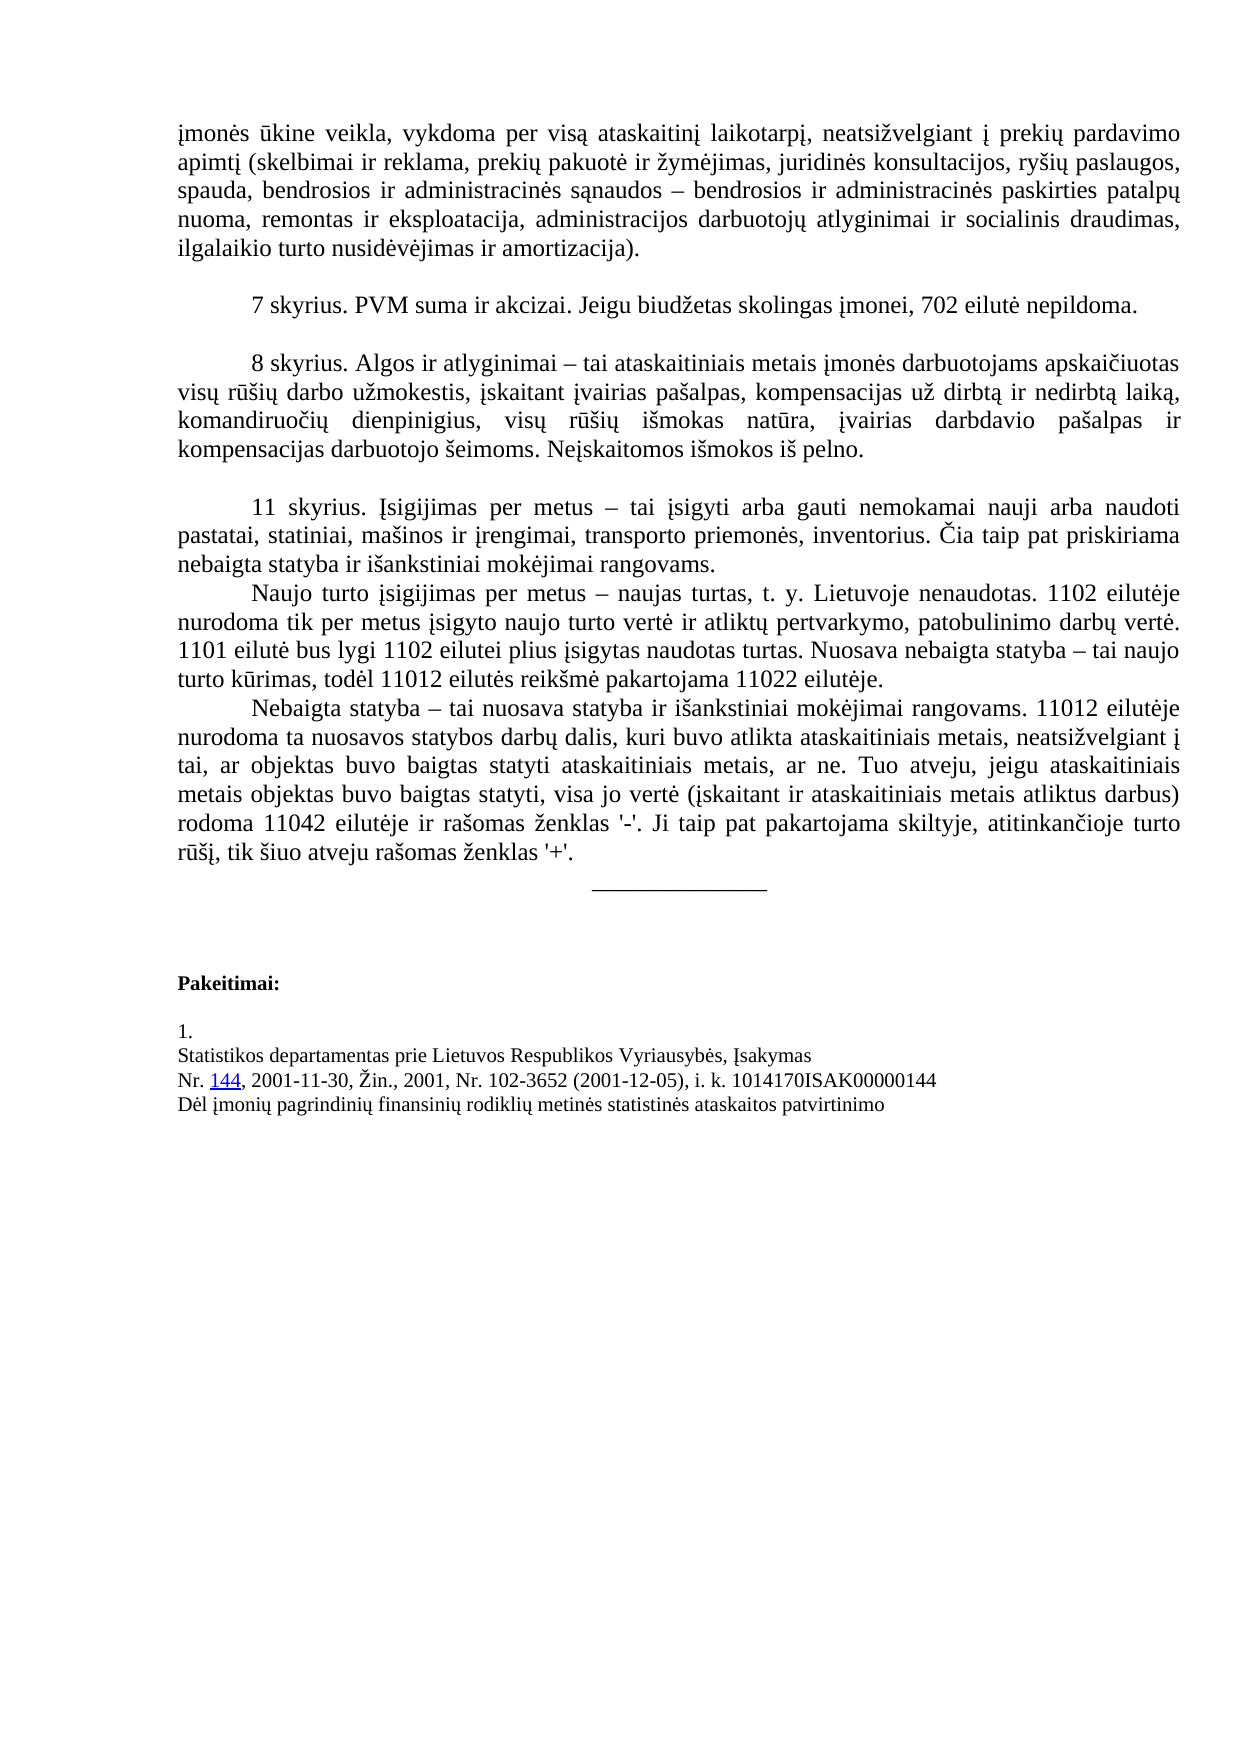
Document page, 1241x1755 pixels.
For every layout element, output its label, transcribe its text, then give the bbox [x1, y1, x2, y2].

text ______________ [177, 866, 1181, 894]
text 8 skyrius. Algos ir atlyginimai – tai ataskaitiniais metais įmonės darbuotojams apskaičiuotas visų rūšių darbo užmokestis, įskaitant įvairias pašalpas, kompensacijas už dirbtą ir nedirbtą laiką, komandiruočių dienpinigius, visų rūšių išmokas natūra, įvairias darbdavio pašalpas ir kompensacijas darbuotojo šeimoms. Neįskaitomos išmokos iš pelno. [177, 348, 1181, 463]
text Nr. 144, 2001-11-30, Žin., 2001, Nr. 102-3652 (2001-12-05), i. k. 1014170ISAK00000144 [177, 1067, 1181, 1092]
text 1. [177, 1019, 1181, 1043]
text Naujo turto įsigijimas per metus – naujas turtas, t. y. Lietuvoje nenaudotas. 1102 eilutėje nurodoma tik per metus įsigyto naujo turto vertė ir atliktų pertvarkymo, patobulinimo darbų vertė. 1101 eilutė bus lygi 1102 eilutei plius įsigytas naudotas turtas. Nuosava nebaigta statyba – tai naujo turto kūrimas, todėl 11012 eilutės reikšmė pakartojama 11022 eilutėje. [177, 578, 1181, 693]
text Pakeitimai: [177, 971, 1181, 995]
text Nebaigta statyba – tai nuosava statyba ir išankstiniai mokėjimai rangovams. 11012 eilutėje nurodoma ta nuosavos statybos darbų dalis, kuri buvo atlikta ataskaitiniais metais, neatsižvelgiant į tai, ar objektas buvo baigtas statyti ataskaitiniais metais, ar ne. Tuo atveju, jeigu ataskaitiniais metais objektas buvo baigtas statyti, visa jo vertė (įskaitant ir ataskaitiniais metais atliktus darbus) rodoma 11042 eilutėje ir rašomas ženklas '-'. Ji taip pat pakartojama skiltyje, atitinkančioje turto rūšį, tik šiuo atveju rašomas ženklas '+'. [177, 693, 1181, 866]
text 7 skyrius. PVM suma ir akcizai. Jeigu biudžetas skolingas įmonei, 702 eilutė nepildoma. [177, 291, 1181, 319]
text įmonės ūkine veikla, vykdoma per visą ataskaitinį laikotarpį, neatsižvelgiant į prekių pardavimo apimtį (skelbimai ir reklama, prekių pakuotė ir žymėjimas, juridinės konsultacijos, ryšių paslaugos, spauda, bendrosios ir administracinės sąnaudos – bendrosios ir administracinės paskirties patalpų nuoma, remontas ir eksploatacija, administracijos darbuotojų atlyginimai ir socialinis draudimas, ilgalaikio turto nusidėvėjimas ir amortizacija). [177, 118, 1181, 262]
text Dėl įmonių pagrindinių finansinių rodiklių metinės statistinės ataskaitos patvirtinimo [177, 1092, 1181, 1116]
text 11 skyrius. Įsigijimas per metus – tai įsigyti arba gauti nemokamai nauji arba naudoti pastatai, statiniai, mašinos ir įrengimai, transporto priemonės, inventorius. Čia taip pat priskiriama nebaigta statyba ir išankstiniai mokėjimai rangovams. [177, 492, 1181, 578]
text Statistikos departamentas prie Lietuvos Respublikos Vyriausybės, Įsakymas [177, 1043, 1181, 1067]
